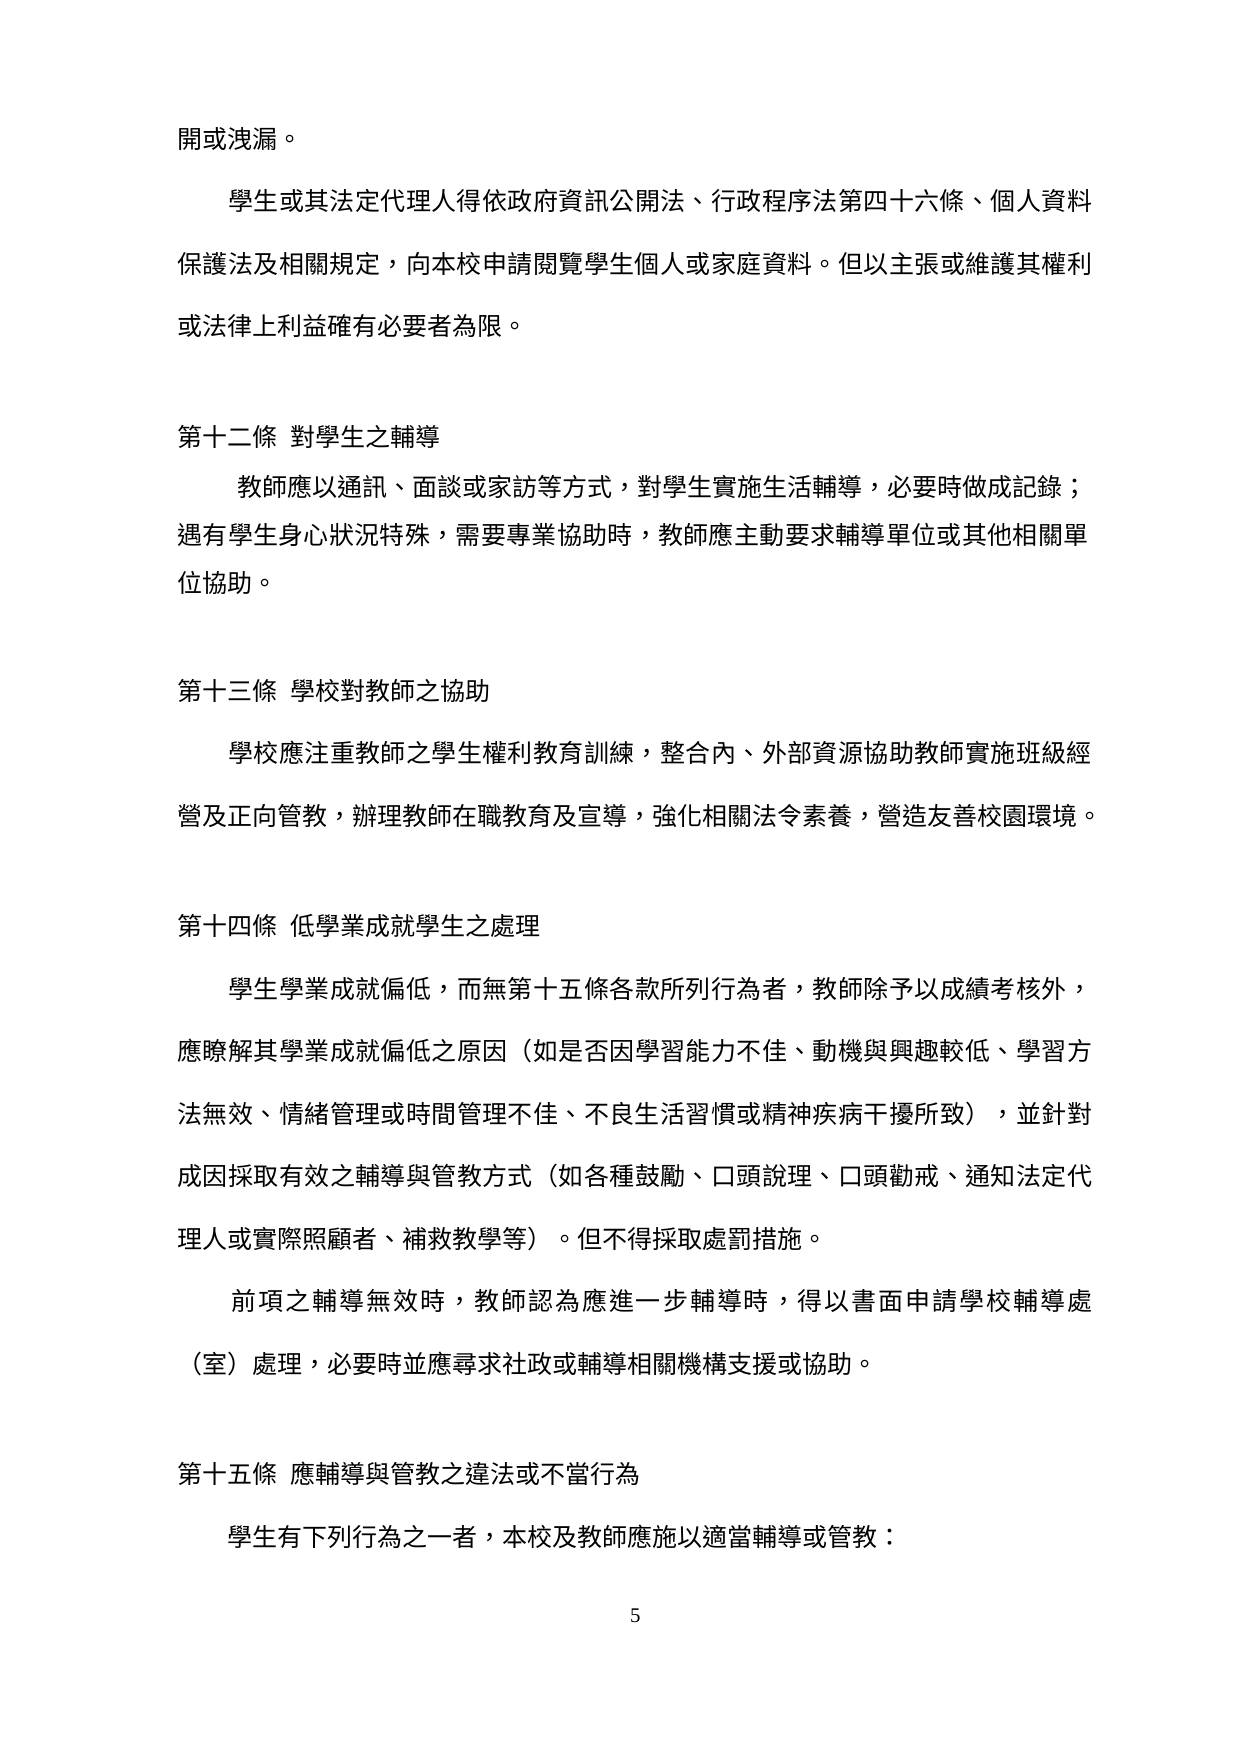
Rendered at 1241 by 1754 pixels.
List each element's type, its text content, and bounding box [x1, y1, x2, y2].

text 第十二條 對學生之輔導 [177, 393, 1092, 456]
text 第十三條 學校對教師之協助 [177, 648, 1092, 710]
text 學生或其法定代理人得依政府資訊公開法、行政程序法第四十六條、個人資料保護法及相關規定，向本校申請閱覽學生個人或家庭資料。但以主張或維護其權利或法律上利益確有必要者為限。 [177, 158, 1092, 346]
text 開或洩漏。 [177, 96, 1092, 158]
text 學校應注重教師之學生權利教育訓練，整合內、外部資源協助教師實施班級經營及正向管教，辦理教師在職教育及宣導，強化相關法令素養，營造友善校園環境。 [177, 710, 1092, 835]
text 前項之輔導無效時，教師認為應進一步輔導時，得以書面申請學校輔導處（室）處理，必要時並應尋求社政或輔導相關機構支援或協助。 [177, 1258, 1092, 1383]
text 第十五條 應輔導與管教之違法或不當行為 [177, 1431, 1092, 1493]
text 第十四條 低學業成就學生之處理 [177, 883, 1092, 946]
text 學生學業成就偏低，而無第十五條各款所列行為者，教師除予以成績考核外，應瞭解其學業成就偏低之原因（如是否因學習能力不佳、動機與興趣較低、學習方法無效、情緒管理或時間管理不佳、不良生活習慣或精神疾病干擾所致），並針對成因採取有效之輔導與管教方式（如各種鼓勵、口頭說理、口頭勸戒、通知法定代理人或實際照顧者、補救教學等）。但不得採取處罰措施。 [177, 946, 1092, 1258]
text 學生有下列行為之一者，本校及教師應施以適當輔導或管教： [177, 1493, 1092, 1556]
text 教師應以通訊、面談或家訪等方式，對學生實施生活輔導，必要時做成記錄；遇有學生身心狀況特殊，需要專業協助時，教師應主動要求輔導單位或其他相關單位協助。 [177, 456, 1088, 600]
